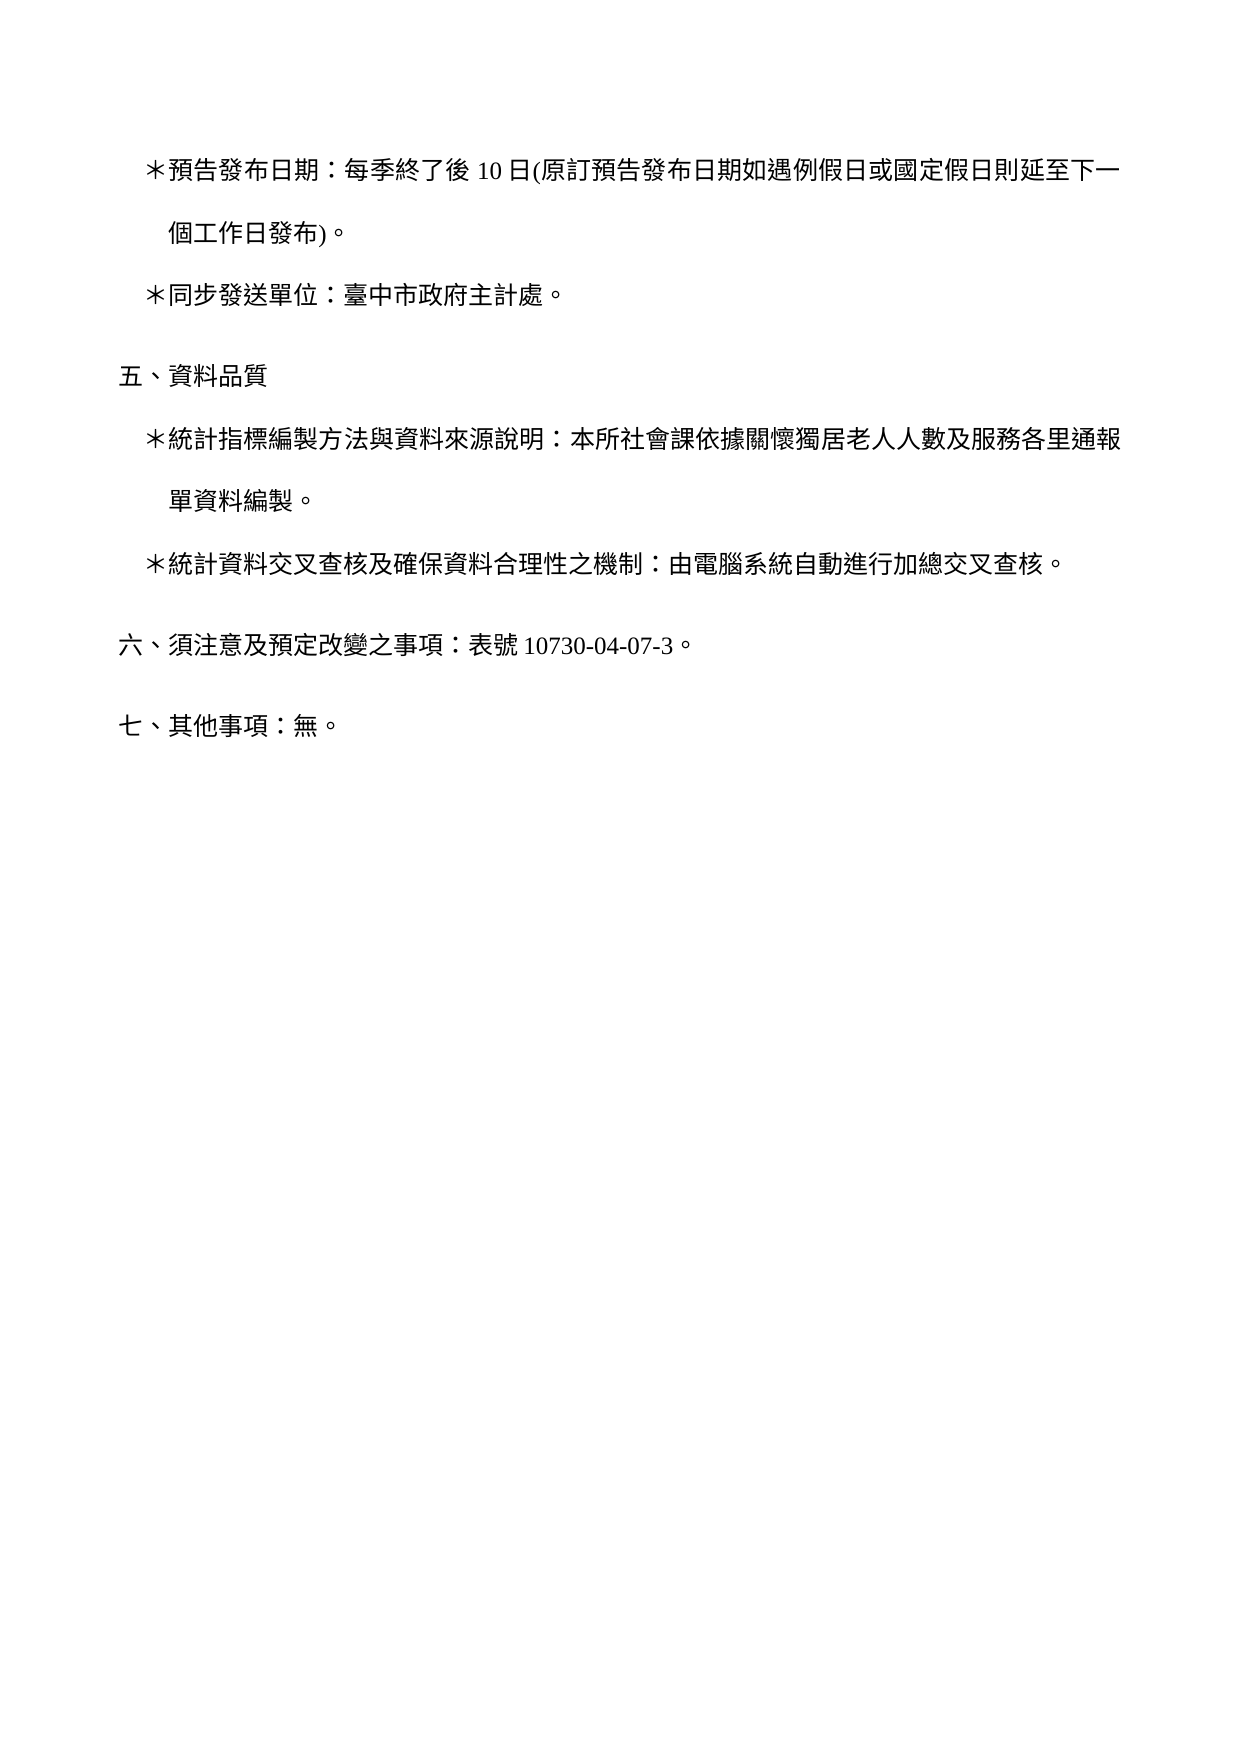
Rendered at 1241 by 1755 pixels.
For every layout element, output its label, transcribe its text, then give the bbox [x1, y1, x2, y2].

text ＊統計資料交叉查核及確保資料合理性之機制：由電腦系統自動進行加總交叉查核。 [143, 521, 1122, 583]
text ＊同步發送單位：臺中市政府主計處。 [143, 252, 1122, 314]
text 六、須注意及預定改變之事項：表號10730-04-07-3。 [118, 602, 1122, 664]
text ＊統計指標編製方法與資料來源說明：本所社會課依據關懷獨居老人人數及服務各里通報單資料編製。 [143, 396, 1122, 521]
text 五、資料品質 [118, 333, 1122, 396]
text ＊預告發布日期：每季終了後10日(原訂預告發布日期如遇例假日或國定假日則延至下一個工作日發布)。 [143, 127, 1122, 252]
text 七、其他事項：無。 [118, 683, 1122, 746]
